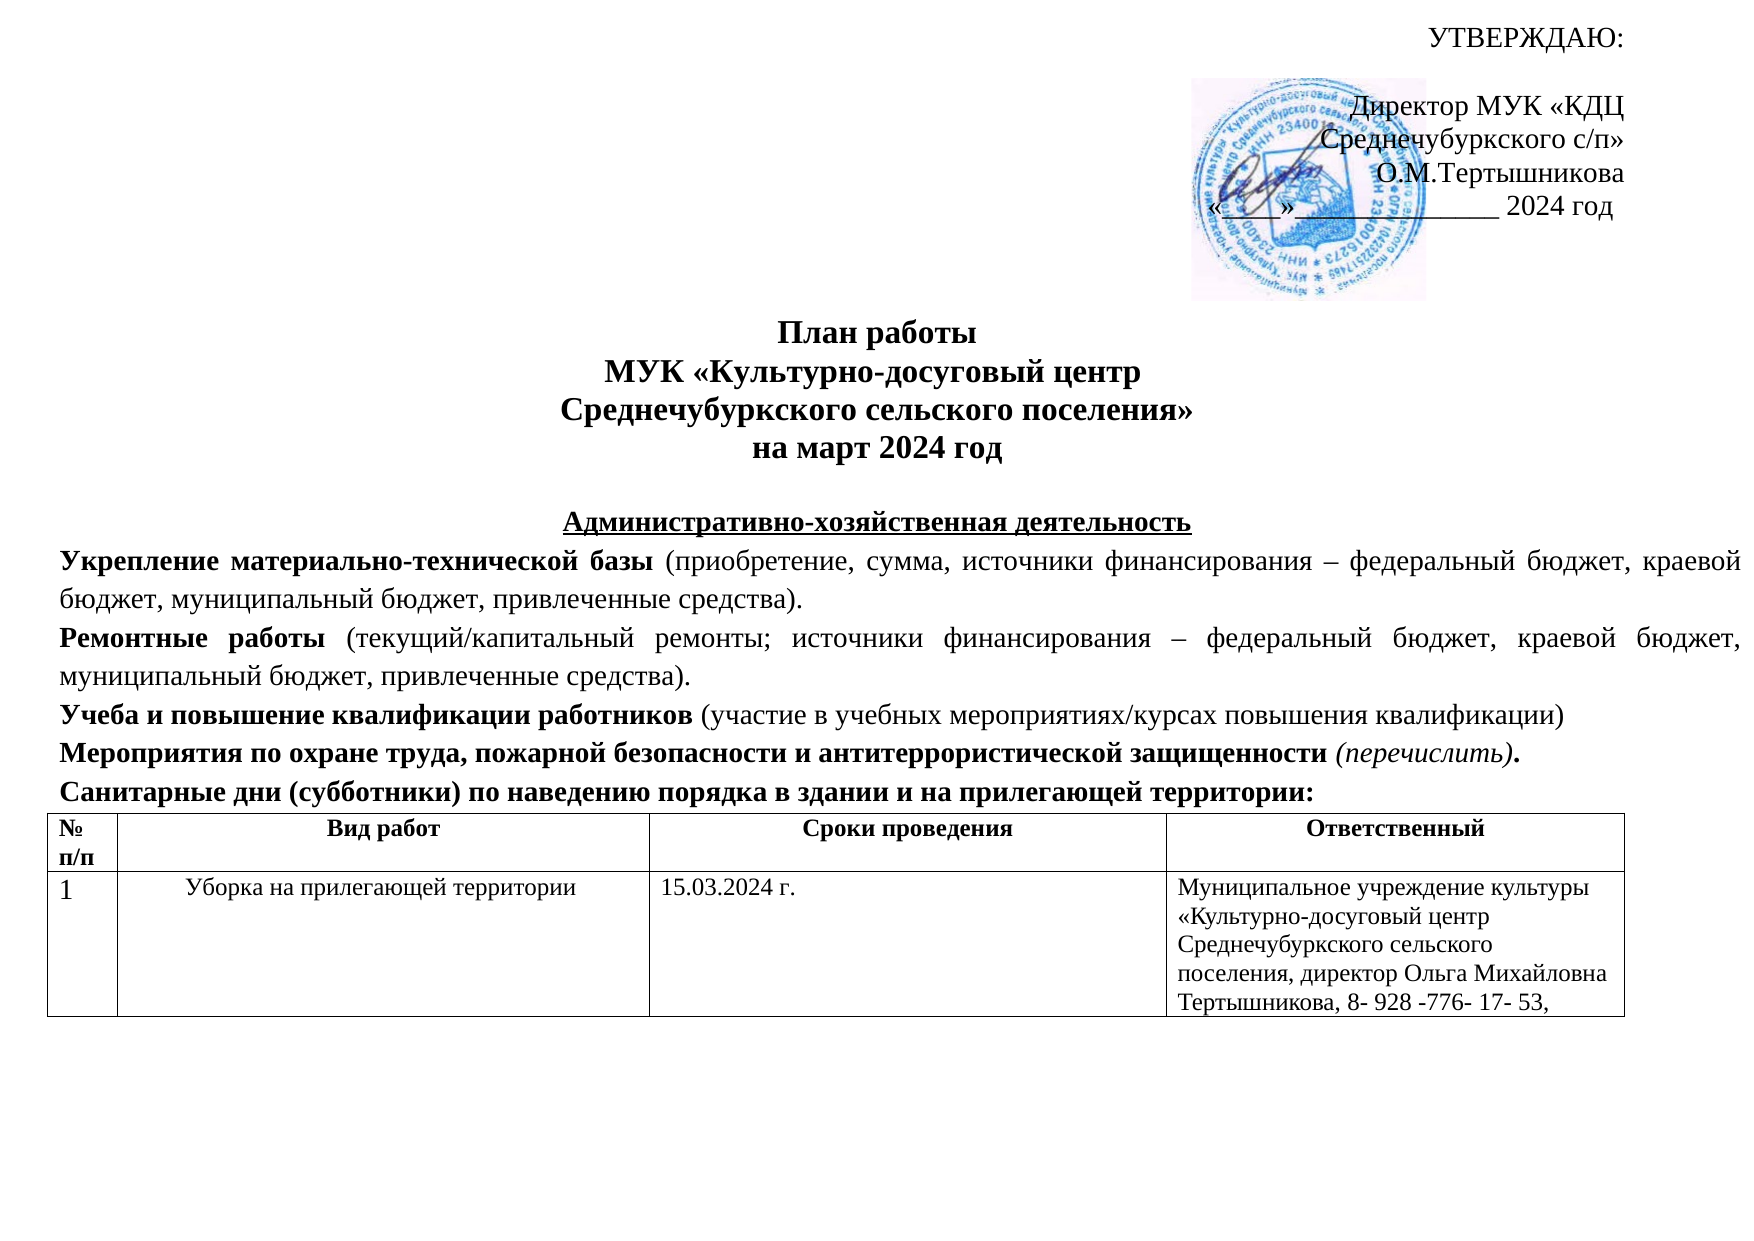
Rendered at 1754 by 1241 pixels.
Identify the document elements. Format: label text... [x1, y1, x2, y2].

text Ремонтные работы (текущий/капитальный ремонты; источники финансирования – федеральный бюджет, краевой бюджет, муниципальный бюджет, привлеченные средства). [59, 620, 1742, 692]
table_cell Муниципальное учреждение культуры «Культурно-досуговый центр Среднечубуркского сельского поселения, директор Ольга Михайловна Тертышникова, 8- 928 -776- 17- 53, [1167, 872, 1624, 1016]
text План работы [59, 312, 1695, 351]
text на март 2024 год [59, 427, 1695, 466]
table_header УТВЕРЖДАЮ: Директор МУК «КДЦ Среднечубуркского с/п» О.М.Тертышникова «____»______________ 2024 год [1122, 21, 1624, 260]
text Санитарные дни (субботники) по наведению порядка в здании и на прилегающей территории: [59, 774, 1695, 807]
table_header № п/п [48, 814, 117, 871]
text Административно-хозяйственная деятельность [59, 504, 1695, 538]
table_cell 1 [48, 872, 117, 1016]
text Среднечубуркского сельского поселения» [59, 389, 1695, 427]
text Учеба и повышение квалификации работников (участие в учебных мероприятиях/курсах повышения квалификации) [59, 697, 1695, 730]
text Мероприятия по охране труда, пожарной безопасности и антитеррористической защищенности (перечислить). [59, 735, 1695, 769]
table_header Вид работ [118, 814, 649, 871]
table_cell Уборка на прилегающей территории [118, 872, 649, 1016]
table_cell 15.03.2024 г. [650, 872, 1166, 1016]
table_header Сроки проведения [650, 814, 1166, 871]
table_header Ответственный [1167, 814, 1624, 871]
picture [1191, 78, 1427, 301]
table_header [48, 21, 1122, 260]
text Укрепление материально-технической базы (приобретение, сумма, источники финансирования – федеральный бюджет, краевой бюджет, муниципальный бюджет, привлеченные средства). [59, 543, 1742, 615]
text МУК «Культурно-досуговый центр [59, 351, 1695, 389]
